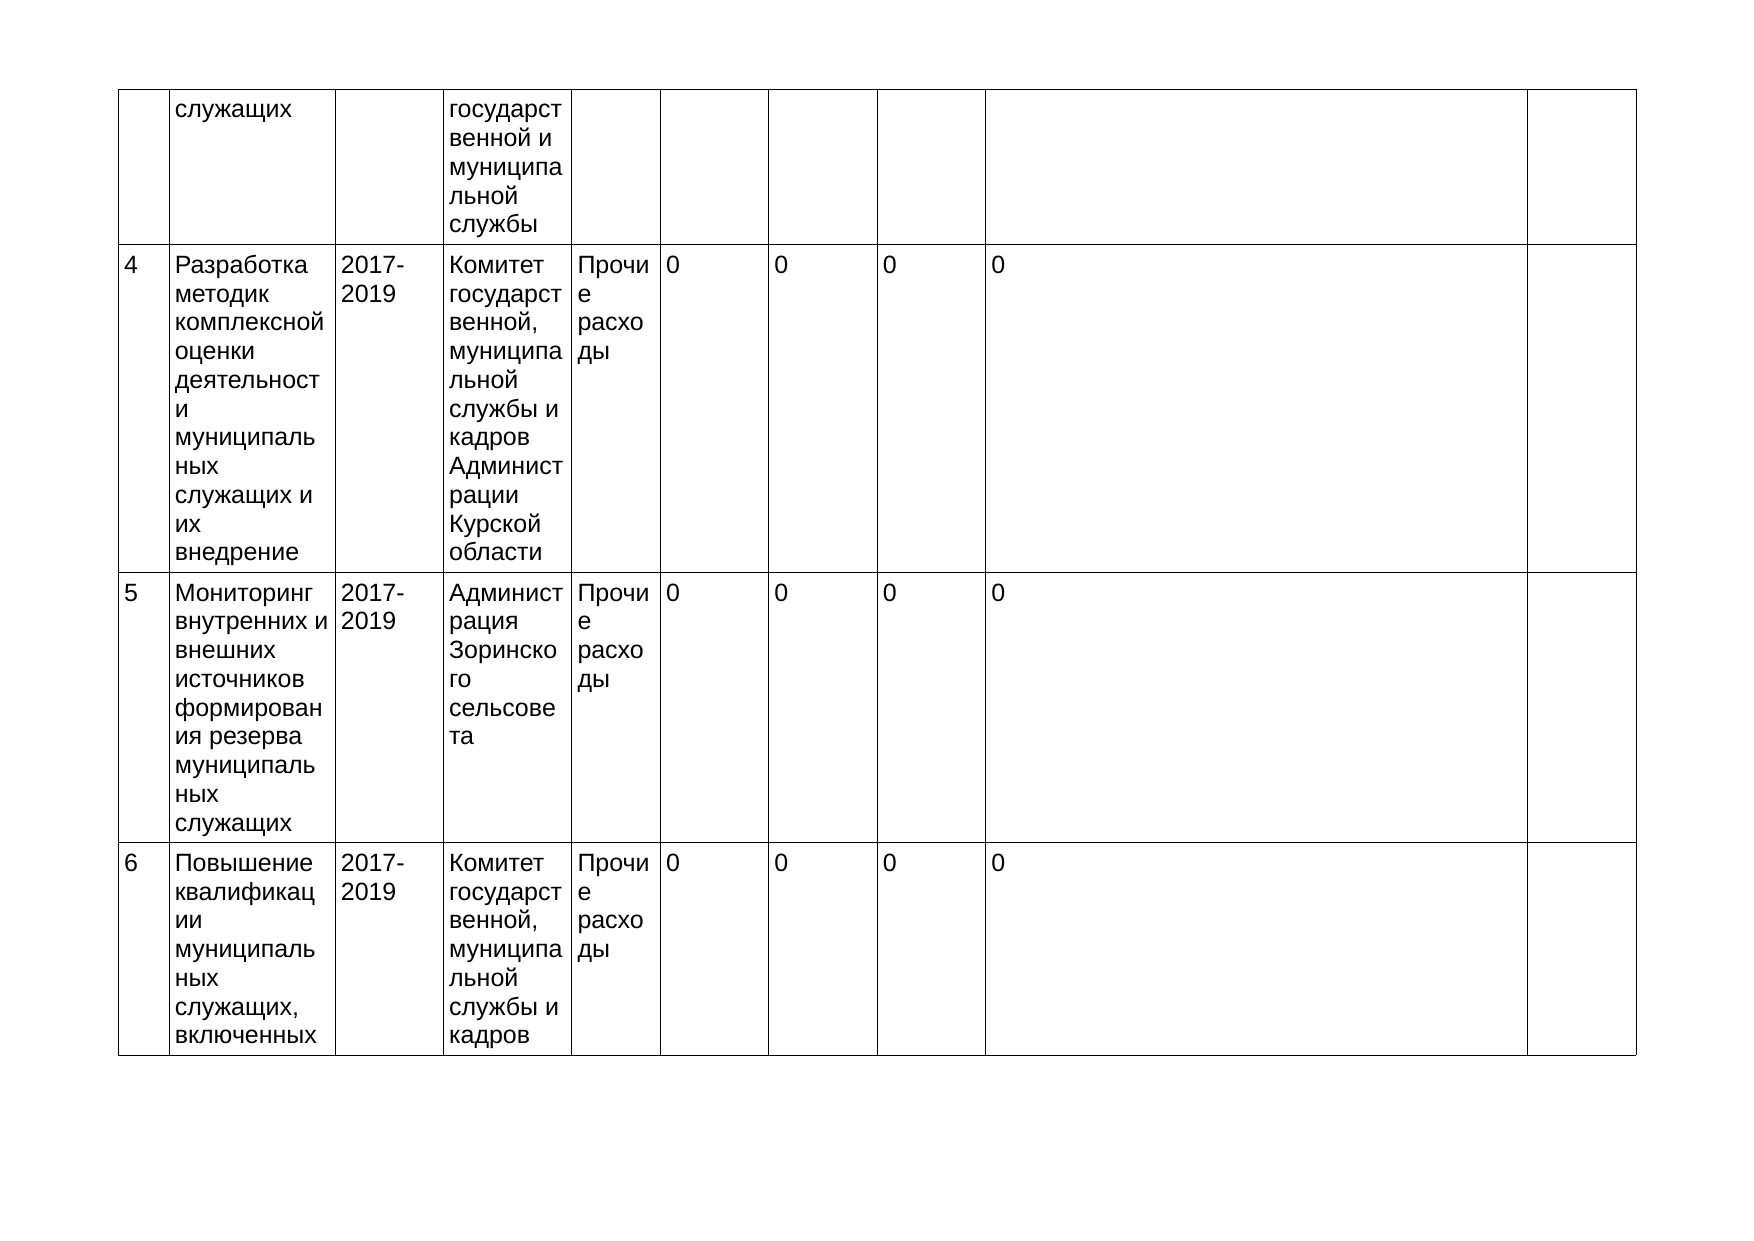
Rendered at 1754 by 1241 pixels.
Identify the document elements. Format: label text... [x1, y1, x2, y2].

table_cell [336, 90, 443, 244]
table_cell Прочие расходы [572, 843, 660, 1055]
table_cell 0 [986, 573, 1527, 842]
table_cell Повышение квалификации муниципальных служащих, включенных [170, 843, 335, 1055]
table_cell [986, 90, 1527, 244]
table_cell 0 [769, 843, 877, 1055]
table_cell 2017-2019 [336, 245, 443, 572]
table_cell Прочие расходы [572, 573, 660, 842]
table_cell 0 [878, 245, 985, 572]
table_cell Мониторинг внутренних и внешних источников формирования резерва муниципальных служащих [170, 573, 335, 842]
table_cell [572, 90, 660, 244]
table_cell [661, 90, 768, 244]
table_cell Комитет государственной, муниципальной службы и кадров Администрации Курской области [444, 245, 571, 572]
table_cell 6 [119, 843, 169, 1055]
table_cell 0 [878, 843, 985, 1055]
table_cell Прочие расходы [572, 245, 660, 572]
table_cell 0 [661, 573, 768, 842]
table_cell 0 [661, 843, 768, 1055]
table_cell 4 [119, 245, 169, 572]
table_cell государственной и муниципальной службы [444, 90, 571, 244]
table_cell Администрация Зоринского сельсовета [444, 573, 571, 842]
table_cell 0 [661, 245, 768, 572]
table_cell служащих [170, 90, 335, 244]
table_cell [769, 90, 877, 244]
table_cell 0 [986, 245, 1527, 572]
table_cell [1528, 843, 1636, 1055]
table_cell 0 [878, 573, 985, 842]
table_cell [878, 90, 985, 244]
table_cell 0 [986, 843, 1527, 1055]
table_cell 2017-2019 [336, 573, 443, 842]
table_cell [1528, 90, 1636, 244]
table_cell [1528, 573, 1636, 842]
table_cell 0 [769, 573, 877, 842]
table_cell Разработка методик комплексной оценки деятельности муниципальных служащих и их внедрение [170, 245, 335, 572]
table_cell [1528, 245, 1636, 572]
table_cell 5 [119, 573, 169, 842]
table_cell 0 [769, 245, 877, 572]
table_cell 2017-2019 [336, 843, 443, 1055]
table_cell Комитет государственной, муниципальной службы и кадров [444, 843, 571, 1055]
table_cell [119, 90, 169, 244]
